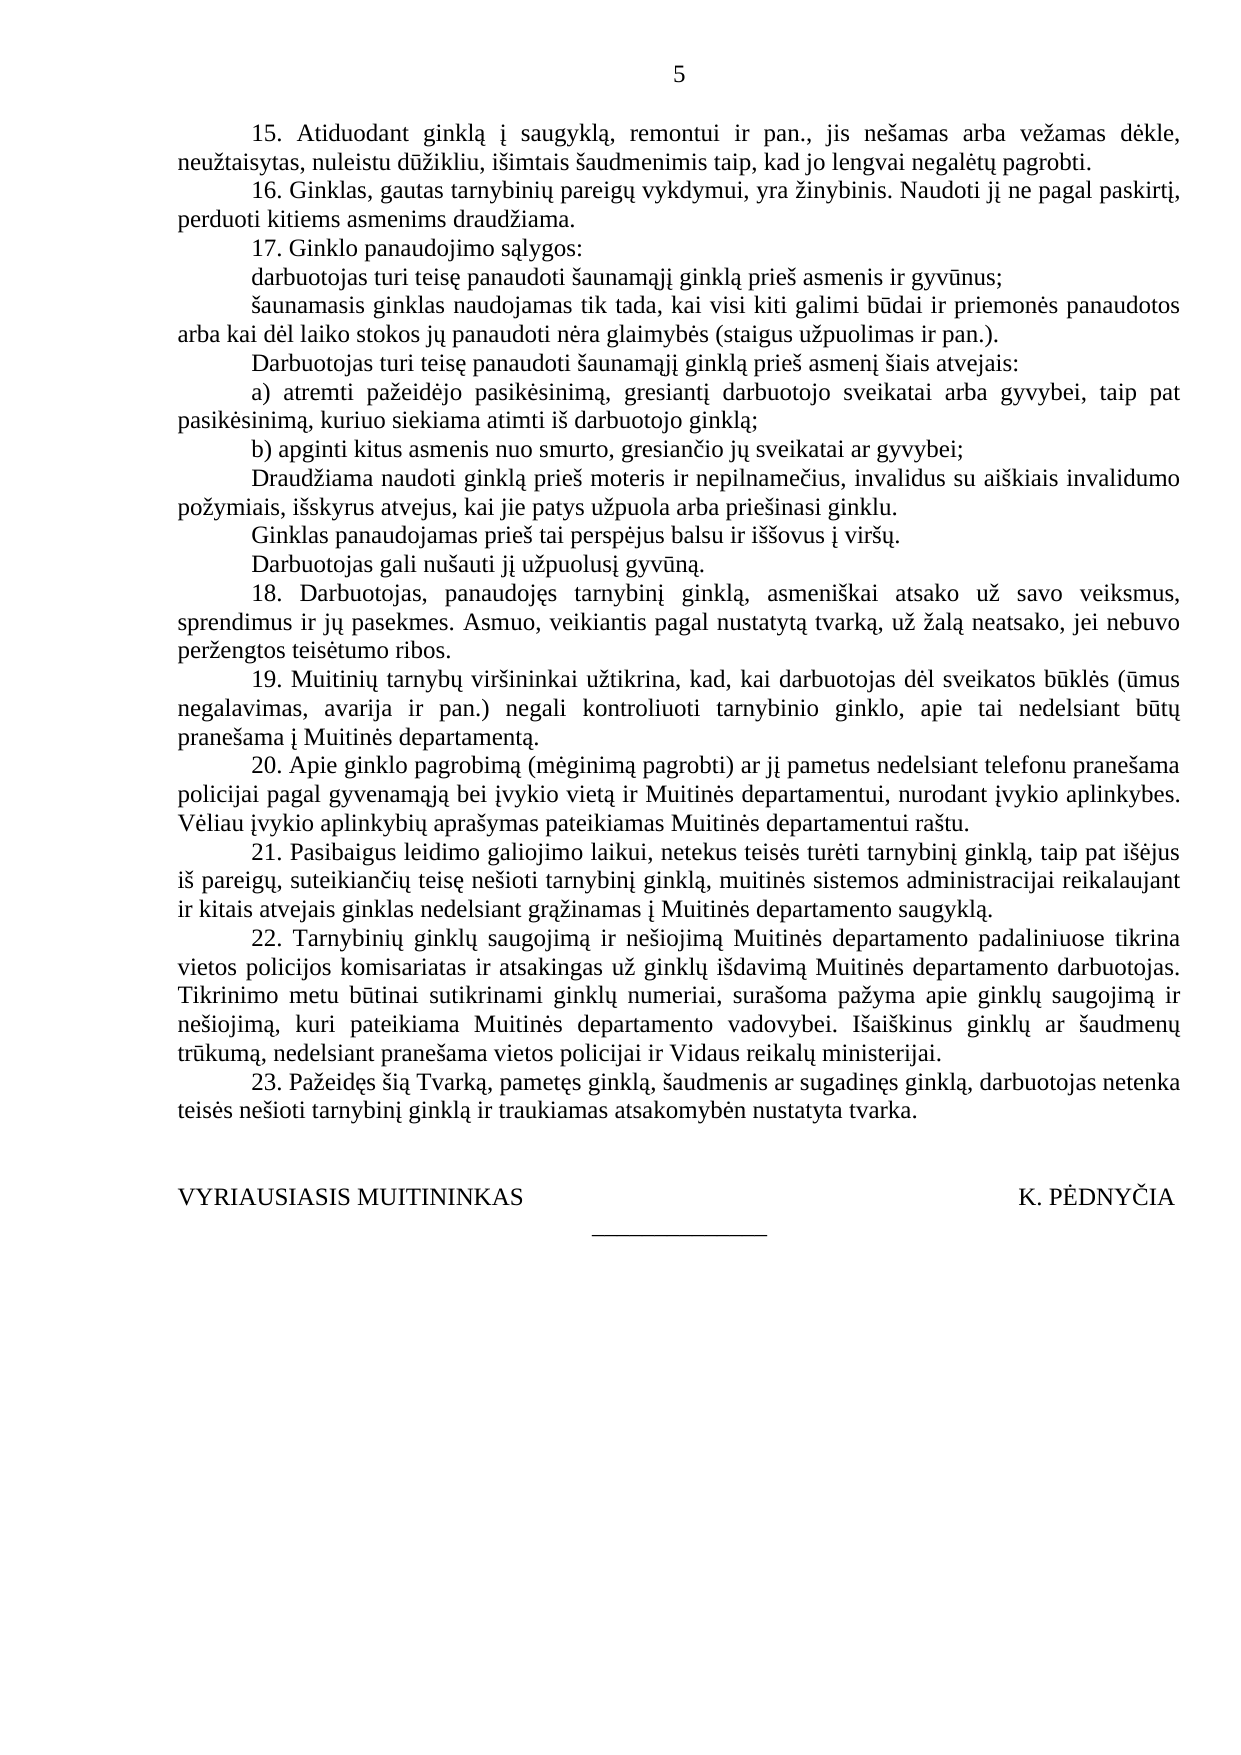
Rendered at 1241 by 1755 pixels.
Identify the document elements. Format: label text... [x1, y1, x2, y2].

text 16. Ginklas, gautas tarnybinių pareigų vykdymui, yra žinybinis. Naudoti jį ne pagal paskirtį, perduoti kitiems asmenims draudžiama. [177, 176, 1181, 233]
text ______________ [177, 1211, 1181, 1239]
text 21. Pasibaigus leidimo galiojimo laikui, netekus teisės turėti tarnybinį ginklą, taip pat išėjus iš pareigų, suteikiančių teisę nešioti tarnybinį ginklą, muitinės sistemos administracijai reikalaujant ir kitais atvejais ginklas nedelsiant grąžinamas į Muitinės departamento saugyklą. [177, 837, 1181, 923]
text 15. Atiduodant ginklą į saugyklą, remontui ir pan., jis nešamas arba vežamas dėkle, neužtaisytas, nuleistu dūžikliu, išimtais šaudmenimis taip, kad jo lengvai negalėtų pagrobti. [177, 118, 1181, 176]
text 22. Tarnybinių ginklų saugojimą ir nešiojimą Muitinės departamento padaliniuose tikrina vietos policijos komisariatas ir atsakingas už ginklų išdavimą Muitinės departamento darbuotojas. Tikrinimo metu būtinai sutikrinami ginklų numeriai, surašoma pažyma apie ginklų saugojimą ir nešiojimą, kuri pateikiama Muitinės departamento vadovybei. Išaiškinus ginklų ar šaudmenų trūkumą, nedelsiant pranešama vietos policijai ir Vidaus reikalų ministerijai. [177, 923, 1181, 1067]
text a) atremti pažeidėjo pasikėsinimą, gresiantį darbuotojo sveikatai arba gyvybei, taip pat pasikėsinimą, kuriuo siekiama atimti iš darbuotojo ginklą; [177, 377, 1181, 434]
text Darbuotojas turi teisę panaudoti šaunamąjį ginklą prieš asmenį šiais atvejais: [177, 348, 1181, 377]
text 19. Muitinių tarnybų viršininkai užtikrina, kad, kai darbuotojas dėl sveikatos būklės (ūmus negalavimas, avarija ir pan.) negali kontroliuoti tarnybinio ginklo, apie tai nedelsiant būtų pranešama į Muitinės departamentą. [177, 664, 1181, 751]
text darbuotojas turi teisę panaudoti šaunamąjį ginklą prieš asmenis ir gyvūnus; [177, 262, 1181, 291]
text šaunamasis ginklas naudojamas tik tada, kai visi kiti galimi būdai ir priemonės panaudotos arba kai dėl laiko stokos jų panaudoti nėra glaimybės (staigus užpuolimas ir pan.). [177, 291, 1181, 348]
text 18. Darbuotojas, panaudojęs tarnybinį ginklą, asmeniškai atsako už savo veiksmus, sprendimus ir jų pasekmes. Asmuo, veikiantis pagal nustatytą tvarką, už žalą neatsako, jei nebuvo peržengtos teisėtumo ribos. [177, 578, 1181, 664]
text 17. Ginklo panaudojimo sąlygos: [177, 233, 1181, 262]
text 23. Pažeidęs šią Tvarką, pametęs ginklą, šaudmenis ar sugadinęs ginklą, darbuotojas netenka teisės nešioti tarnybinį ginklą ir traukiamas atsakomybėn nustatyta tvarka. [177, 1067, 1181, 1124]
text Darbuotojas gali nušauti jį užpuolusį gyvūną. [177, 549, 1181, 578]
text VYRIAUSIASIS MUITININKAS K. PĖDNYČIA [177, 1182, 1181, 1211]
text Ginklas panaudojamas prieš tai perspėjus balsu ir iššovus į viršų. [177, 521, 1181, 549]
text 20. Apie ginklo pagrobimą (mėginimą pagrobti) ar jį pametus nedelsiant telefonu pranešama policijai pagal gyvenamąją bei įvykio vietą ir Muitinės departamentui, nurodant įvykio aplinkybes. Vėliau įvykio aplinkybių aprašymas pateikiamas Muitinės departamentui raštu. [177, 751, 1181, 837]
text b) apginti kitus asmenis nuo smurto, gresiančio jų sveikatai ar gyvybei; [177, 434, 1181, 463]
text Draudžiama naudoti ginklą prieš moteris ir nepilnamečius, invalidus su aiškiais invalidumo požymiais, išskyrus atvejus, kai jie patys užpuola arba priešinasi ginklu. [177, 463, 1181, 521]
